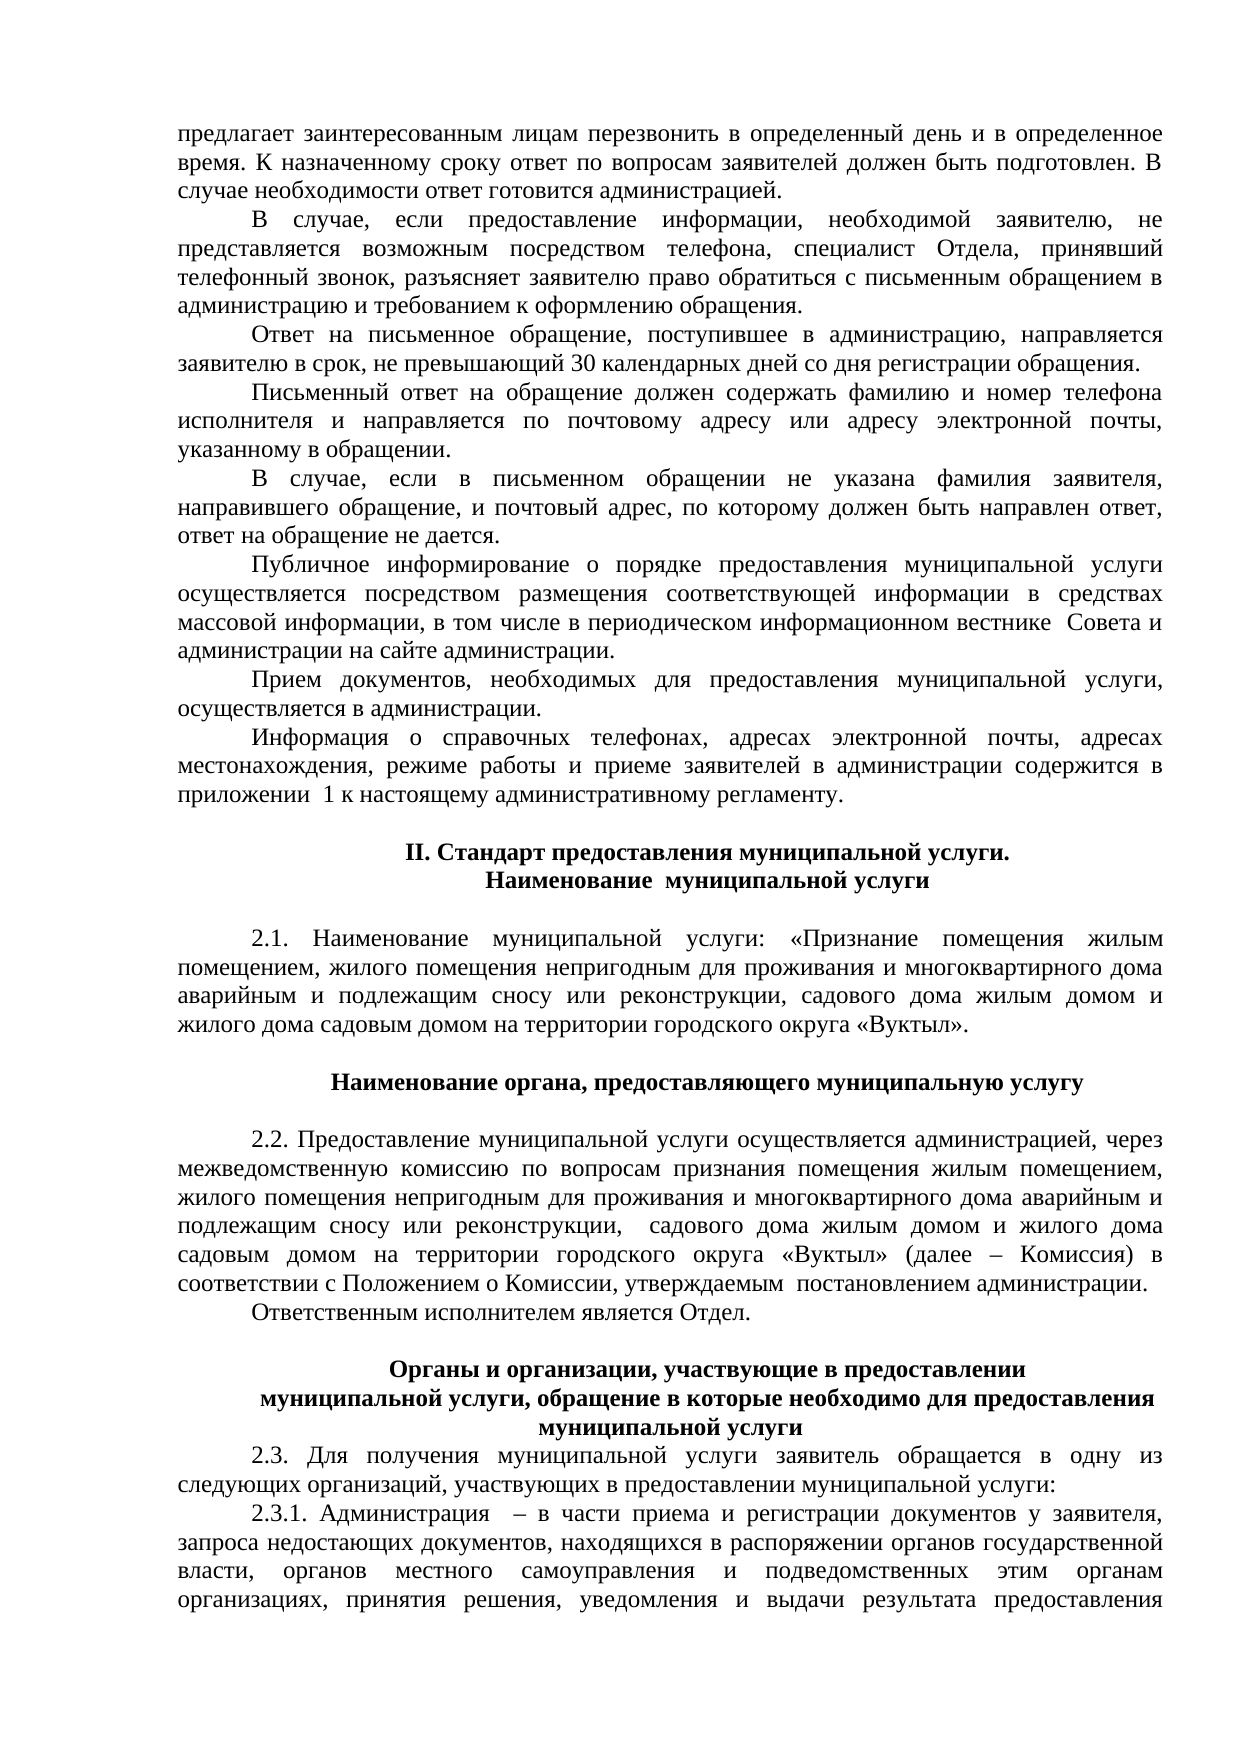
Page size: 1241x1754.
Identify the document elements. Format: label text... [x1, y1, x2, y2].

text 2.2. Предоставление муниципальной услуги осуществляется администрацией, через межведомственную комиссию по вопросам признания помещения жилым помещением, жилого помещения непригодным для проживания и многоквартирного дома аварийным и подлежащим сносу или реконструкции, садового дома жилым домом и жилого дома садовым домом на территории городского округа «Вуктыл» (далее – Комиссия) в соответствии с Положением о Комиссии, утверждаемым постановлением администрации. [177, 1124, 1164, 1297]
text Ответ на письменное обращение, поступившее в администрацию, направляется заявителю в срок, не превышающий 30 календарных дней со дня регистрации обращения. [177, 319, 1164, 377]
text Информация о справочных телефонах, адресах электронной почты, адресах местонахождения, режиме работы и приеме заявителей в администрации содержится в приложении 1 к настоящему административному регламенту. [177, 722, 1164, 808]
text Прием документов, необходимых для предоставления муниципальной услуги, осуществляется в администрации. [177, 664, 1164, 722]
subtitle II. Стандарт предоставления муниципальной услуги. [177, 837, 1164, 866]
text В случае, если предоставление информации, необходимой заявителю, не представляется возможным посредством телефона, специалист Отдела, принявший телефонный звонок, разъясняет заявителю право обратиться с письменным обращением в администрацию и требованием к оформлению обращения. [177, 204, 1164, 319]
text В случае, если в письменном обращении не указана фамилия заявителя, направившего обращение, и почтовый адрес, по которому должен быть направлен ответ, ответ на обращение не дается. [177, 463, 1164, 549]
subtitle Органы и организации, участвующие в предоставлении [177, 1354, 1164, 1383]
text 2.3.1. Администрация – в части приема и регистрации документов у заявителя, запроса недостающих документов, находящихся в распоряжении органов государственной власти, органов местного самоуправления и подведомственных этим органам организациях, принятия решения, уведомления и выдачи результата предоставления [177, 1498, 1164, 1613]
text Письменный ответ на обращение должен содержать фамилию и номер телефона исполнителя и направляется по почтовому адресу или адресу электронной почты, указанному в обращении. [177, 377, 1164, 463]
text предлагает заинтересованным лицам перезвонить в определенный день и в определенное время. К назначенному сроку ответ по вопросам заявителей должен быть подготовлен. В случае необходимости ответ готовится администрацией. [177, 118, 1164, 204]
subtitle Наименование органа, предоставляющего муниципальную услугу [177, 1067, 1164, 1096]
subtitle муниципальной услуги, обращение в которые необходимо для предоставления муниципальной услуги [177, 1383, 1164, 1441]
text Ответственным исполнителем является Отдел. [177, 1297, 1164, 1326]
subtitle Наименование муниципальной услуги [177, 866, 1164, 894]
text 2.1. Наименование муниципальной услуги: «Признание помещения жилым помещением, жилого помещения непригодным для проживания и многоквартирного дома аварийным и подлежащим сносу или реконструкции, садового дома жилым домом и жилого дома садовым домом на территории городского округа «Вуктыл». [177, 923, 1164, 1038]
text Публичное информирование о порядке предоставления муниципальной услуги осуществляется посредством размещения соответствующей информации в средствах массовой информации, в том числе в периодическом информационном вестнике Совета и администрации на сайте администрации. [177, 549, 1164, 664]
text 2.3. Для получения муниципальной услуги заявитель обращается в одну из следующих организаций, участвующих в предоставлении муниципальной услуги: [177, 1441, 1164, 1498]
